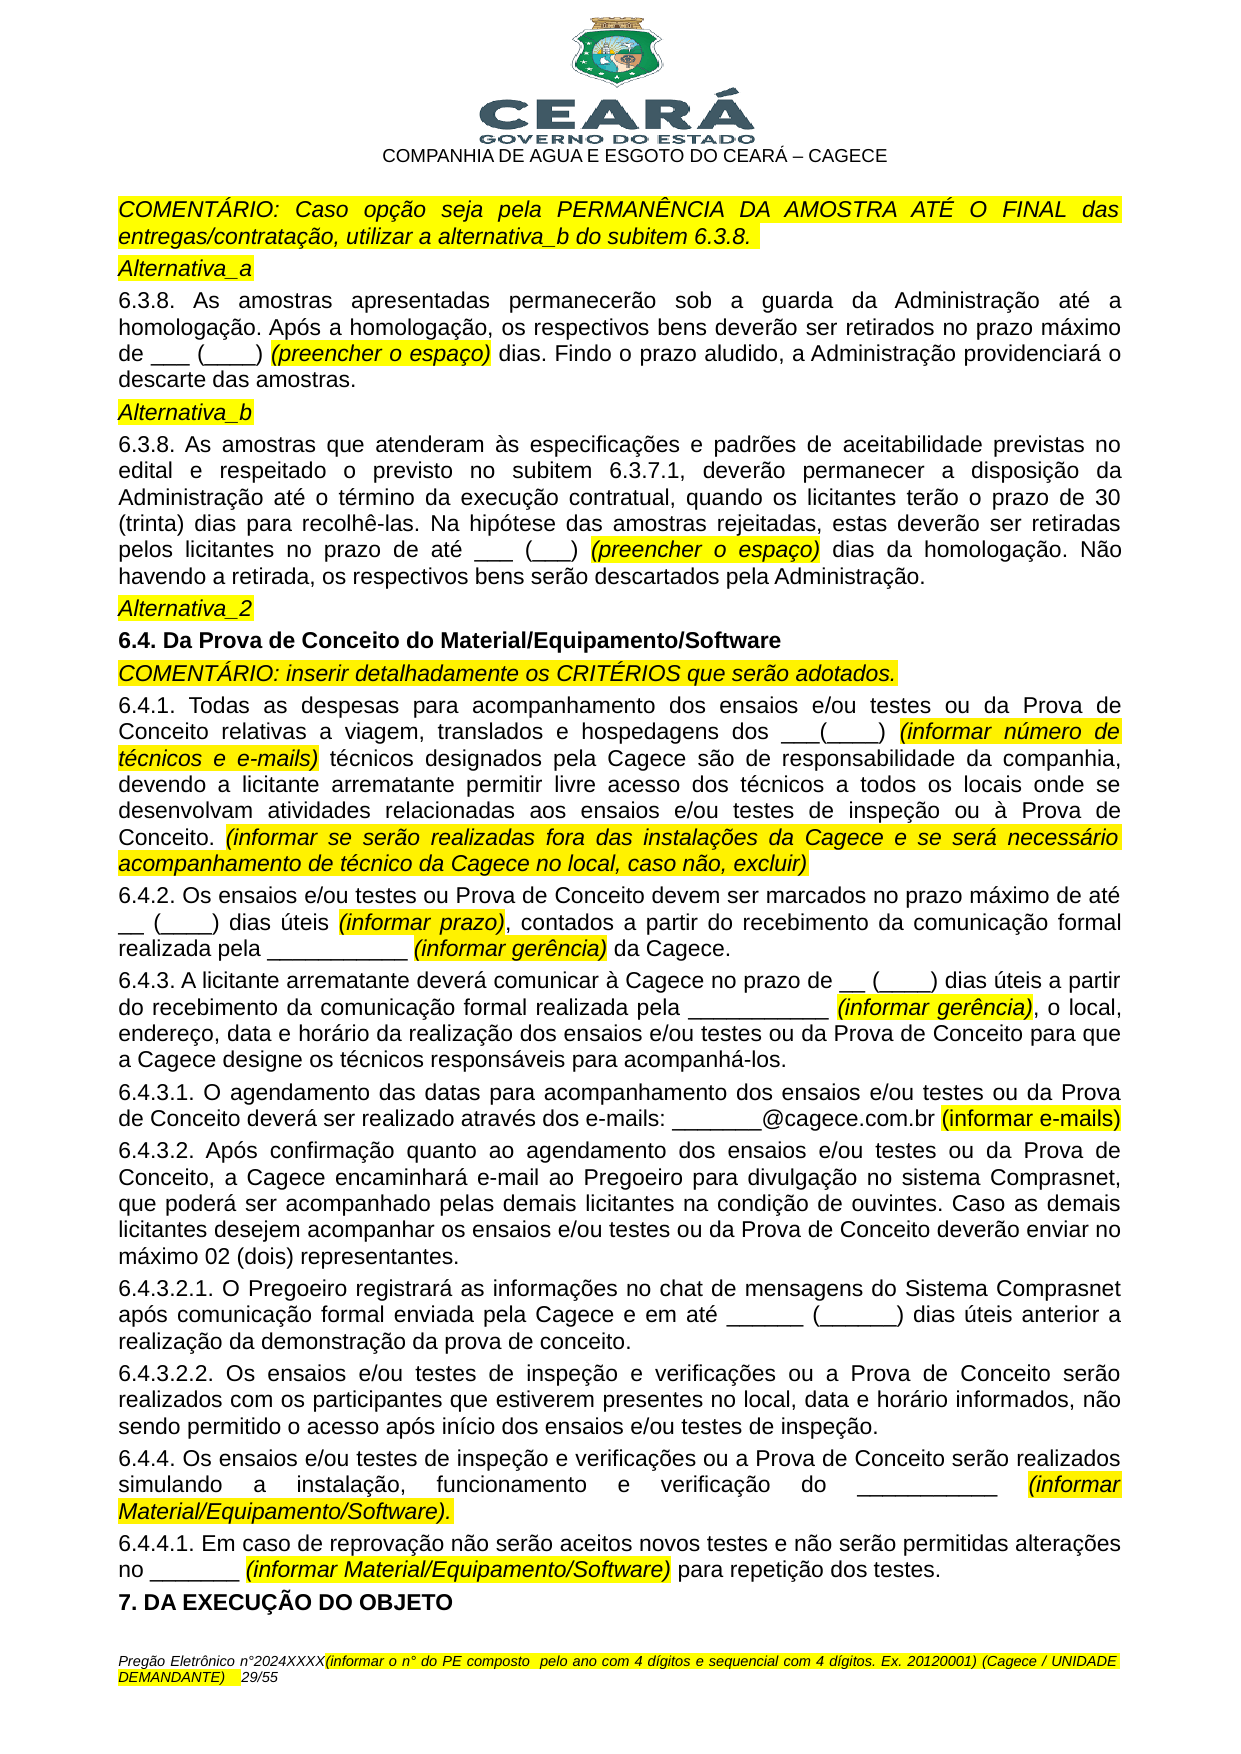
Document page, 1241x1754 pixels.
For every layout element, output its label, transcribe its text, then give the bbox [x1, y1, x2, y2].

text 6.3.8. As amostras apresentadas permanecerão sob a guarda da Administração até a homologação. Após a homologação, os respectivos bens deverão ser retirados no prazo máximo de ___ (____) (preencher o espaço) dias. Findo o prazo aludido, a Administração providenciará o descarte das amostras. [118, 287, 1122, 393]
text COMENTÁRIO: inserir detalhadamente os CRITÉRIOS que serão adotados. [118, 659, 1122, 686]
text 6.4.2. Os ensaios e/ou testes ou Prova de Conceito devem ser marcados no prazo máximo de até __ (____) dias úteis (informar prazo), contados a partir do recebimento da comunicação formal realizada pela ___________ (informar gerência) da Cagece. [118, 882, 1122, 961]
text 6.4.3.2.2. Os ensaios e/ou testes de inspeção e verificações ou a Prova de Conceito serão realizados com os participantes que estiverem presentes no local, data e horário informados, não sendo permitido o acesso após início dos ensaios e/ou testes de inspeção. [118, 1360, 1122, 1439]
text Alternativa_a [118, 255, 1122, 281]
text Alternativa_b [118, 399, 1122, 425]
text 6.4.3. A licitante arrematante deverá comunicar à Cagece no prazo de __ (____) dias úteis a partir do recebimento da comunicação formal realizada pela ___________ (informar gerência), o local, endereço, data e horário da realização dos ensaios e/ou testes ou da Prova de Conceito para que a Cagece designe os técnicos responsáveis para acompanhá-los. [118, 967, 1122, 1073]
text 6.4.4.1. Em caso de reprovação não serão aceitos novos testes e não serão permitidas alterações no _______ (informar Material/Equipamento/Software) para repetição dos testes. [118, 1530, 1122, 1583]
text 6.4. Da Prova de Conceito do Material/Equipamento/Software [118, 627, 1122, 654]
text 7. DA EXECUÇÃO DO OBJETO [118, 1589, 1122, 1615]
text 6.4.3.1. O agendamento das datas para acompanhamento dos ensaios e/ou testes ou da Prova de Conceito deverá ser realizado através dos e-mails: _______@cagece.com.br (informar e-mails) [118, 1079, 1122, 1131]
text COMENTÁRIO: Caso opção seja pela PERMANÊNCIA DA AMOSTRA ATÉ O FINAL das entregas/contratação, utilizar a alternativa_b do subitem 6.3.8. [118, 196, 1122, 249]
text Alternativa_2 [118, 595, 1122, 621]
text 6.4.4. Os ensaios e/ou testes de inspeção e verificações ou a Prova de Conceito serão realizados simulando a instalação, funcionamento e verificação do ___________ (informar Material/Equipamento/Software). [118, 1445, 1122, 1524]
text 6.3.8. As amostras que atenderam às especificações e padrões de aceitabilidade previstas no edital e respeitado o previsto no subitem 6.3.7.1, deverão permanecer a disposição da Administração até o término da execução contratual, quando os licitantes terão o prazo de 30 (trinta) dias para recolhê-las. Na hipótese das amostras rejeitadas, estas deverão ser retiradas pelos licitantes no prazo de até ___ (___) (preencher o espaço) dias da homologação. Não havendo a retirada, os respectivos bens serão descartados pela Administração. [118, 431, 1122, 589]
text 6.4.3.2.1. O Pregoeiro registrará as informações no chat de mensagens do Sistema Comprasnet após comunicação formal enviada pela Cagece e em até ______ (______) dias úteis anterior a realização da demonstração da prova de conceito. [118, 1275, 1122, 1354]
picture [453, 12, 782, 148]
text 6.4.1. Todas as despesas para acompanhamento dos ensaios e/ou testes ou da Prova de Conceito relativas a viagem, translados e hospedagens dos ___(____) (informar número de técnicos e e-mails) técnicos designados pela Cagece são de responsabilidade da companhia, devendo a licitante arrematante permitir livre acesso dos técnicos a todos os locais onde se desenvolvam atividades relacionadas aos ensaios e/ou testes de inspeção ou à Prova de Conceito. (informar se serão realizadas fora das instalações da Cagece e se será necessário acompanhamento de técnico da Cagece no local, caso não, excluir) [118, 692, 1122, 876]
text 6.4.3.2. Após confirmação quanto ao agendamento dos ensaios e/ou testes ou da Prova de Conceito, a Cagece encaminhará e-mail ao Pregoeiro para divulgação no sistema Comprasnet, que poderá ser acompanhado pelas demais licitantes na condição de ouvintes. Caso as demais licitantes desejem acompanhar os ensaios e/ou testes ou da Prova de Conceito deverão enviar no máximo 02 (dois) representantes. [118, 1137, 1122, 1269]
